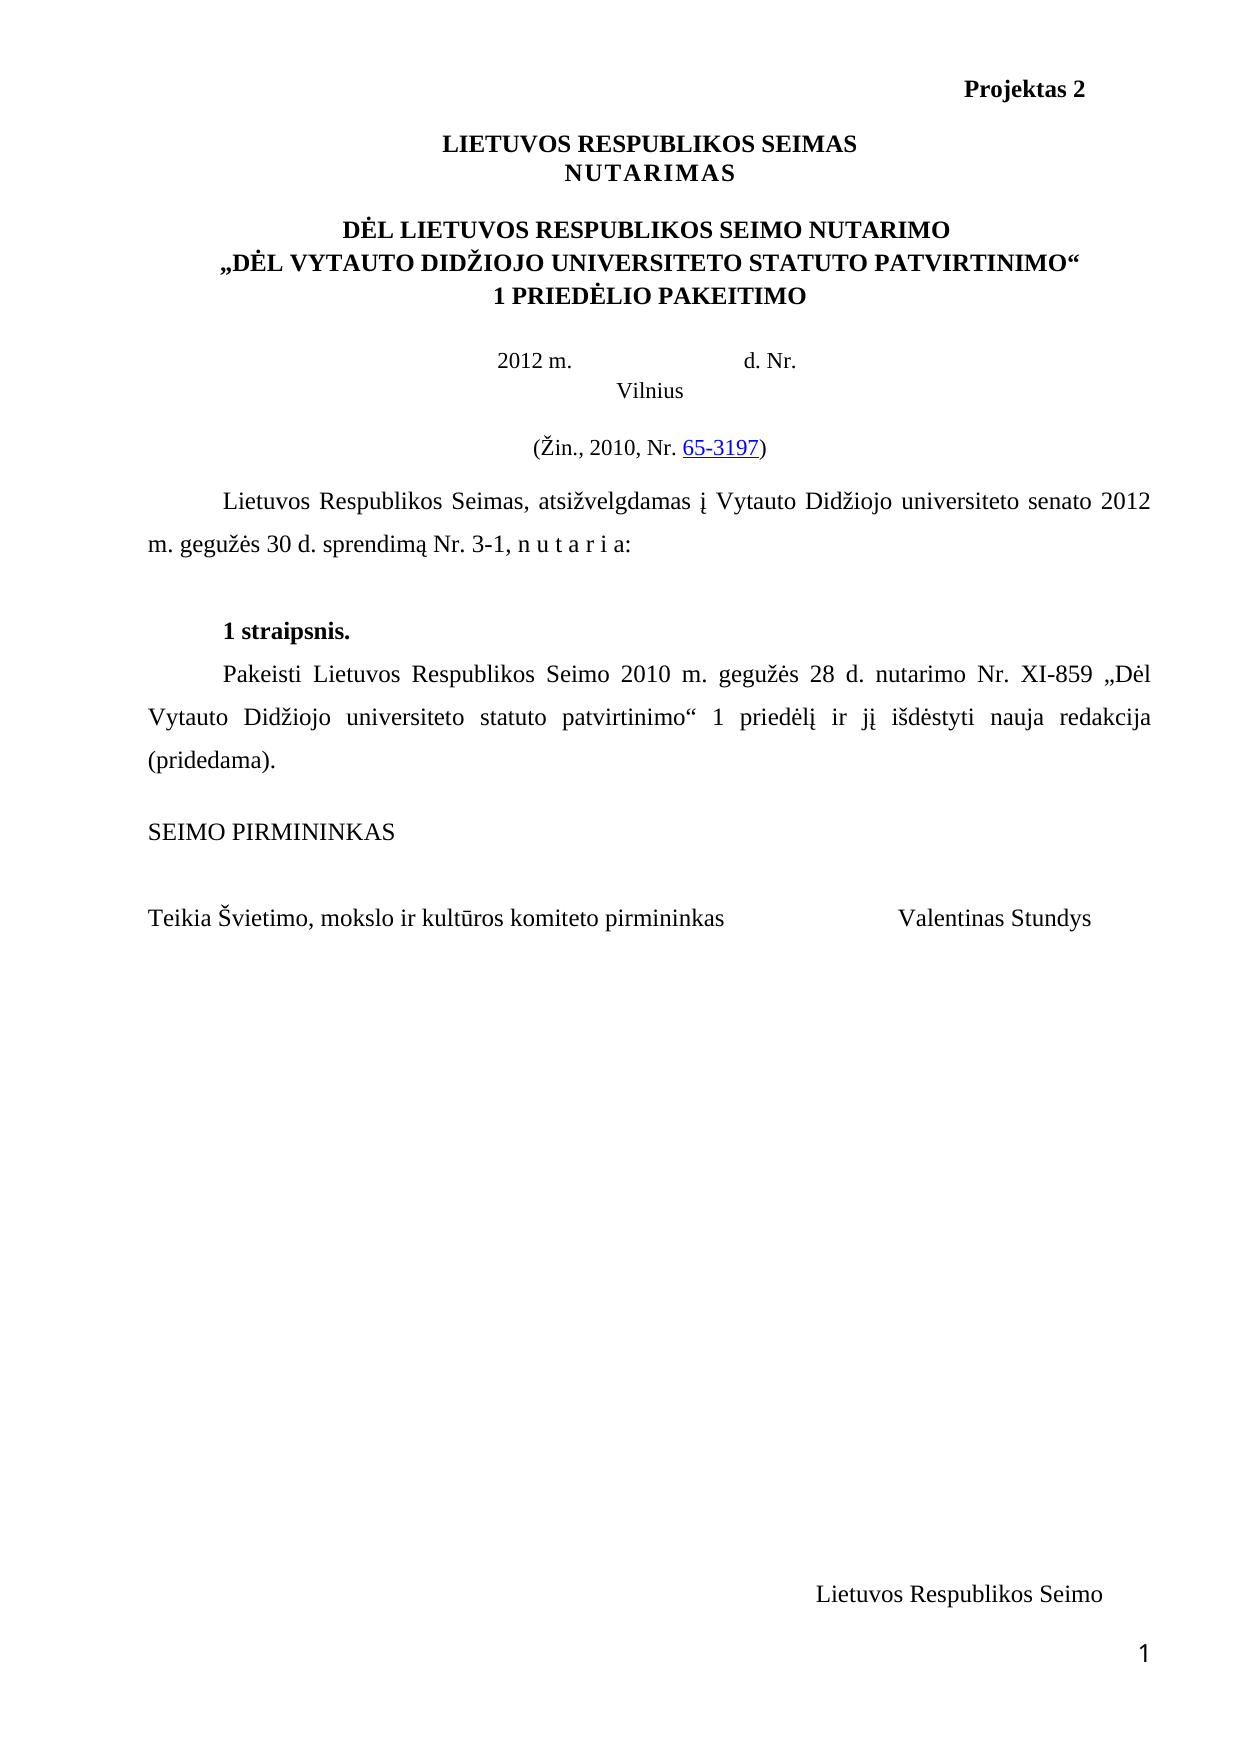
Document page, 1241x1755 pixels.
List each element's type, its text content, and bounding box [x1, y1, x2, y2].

text NUTARIMAS [148, 158, 1152, 186]
text „dėl VYTAUTO DIDŽIOJO UNIVERSITETO STATUTO PATVIRTINIMO“ [148, 248, 1152, 277]
text Teikia Švietimo, mokslo ir kultūros komiteto pirmininkas Valentinas Stundys [148, 903, 1152, 932]
text DĖL LIETUVOS RESPUBLIKOS SEIMO NUTARIMO [148, 215, 1152, 244]
text LIETUVOS RESPUBLIKOS SEIMAS [148, 129, 1152, 158]
text Lietuvos Respublikos Seimo [748, 1579, 1152, 1608]
text Pakeisti Lietuvos Respublikos Seimo 2010 m. gegužės 28 d. nutarimo Nr. XI-859 „Dėl Vytauto Didžiojo universiteto statuto patvirtinimo“ 1 priedėlį ir jį išdėstyti nauja redakcija (pridedama). [148, 659, 1152, 774]
text Projektas 2 [148, 74, 1152, 103]
text 1 straipsnis. [148, 616, 1152, 644]
text Lietuvos Respublikos Seimas, atsižvelgdamas į Vytauto Didžiojo universiteto senato 2012 m. gegužės 30 d. sprendimą Nr. 3-1, n u t a r i a: [148, 486, 1152, 558]
text 1 PRIEDĖLIO PAKEITIMO [148, 281, 1152, 310]
text (Žin., 2010, Nr. 65-3197) [148, 434, 1152, 460]
text 2012 m. d. Nr. Vilnius [148, 347, 1152, 403]
text SEIMO PIRMININKAS [148, 817, 1152, 846]
